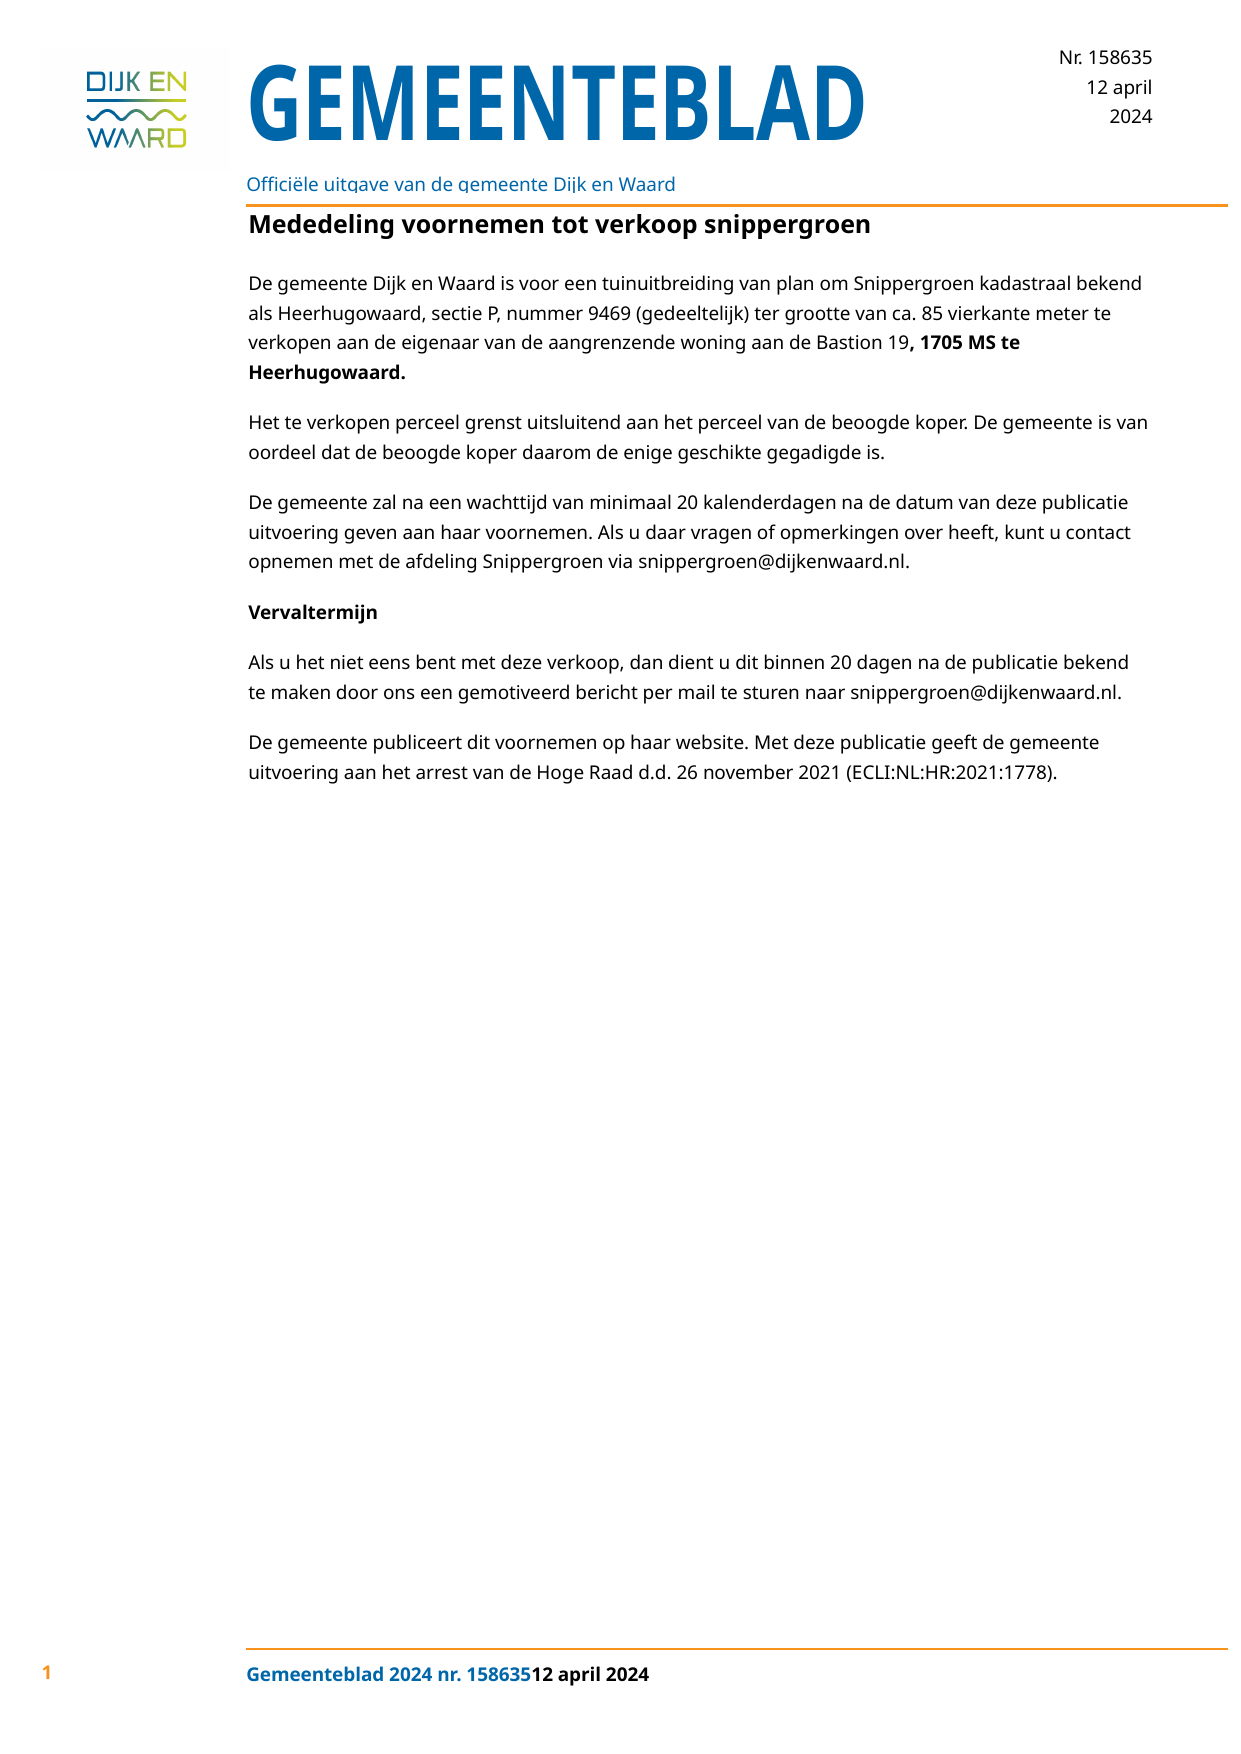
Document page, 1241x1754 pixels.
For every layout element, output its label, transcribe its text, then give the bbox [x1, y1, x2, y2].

text De gemeente publiceert dit voornemen op haar website. Met deze publicatie geeft de gemeente uitvoering aan het arrest van de Hoge Raad d.d. 26 november 2021 (ECLI:NL:HR:2021:1778). [248, 729, 1152, 785]
text Vervaltermijn [248, 599, 1152, 625]
text De gemeente zal na een wachttijd van minimaal 20 kalenderdagen na de datum van deze publicatie uitvoering geven aan haar voornemen. Als u daar vragen of opmerkingen over heeft, kunt u contact opnemen met de afdeling Snippergroen via snippergroen@dijkenwaard.nl. [248, 489, 1152, 574]
text Als u het niet eens bent met deze verkoop, dan dient u dit binnen 20 dagen na de publicatie bekend te maken door ons een gemotiveerd bericht per mail te sturen naar snippergroen@dijkenwaard.nl. [248, 649, 1152, 705]
text De gemeente Dijk en Waard is voor een tuinuitbreiding van plan om Snippergroen kadastraal bekend als Heerhugowaard, sectie P, nummer 9469 (gedeeltelijk) ter grootte van ca. 85 vierkante meter te verkopen aan de eigenaar van de aangrenzende woning aan de Bastion 19, 1705 MS te Heerhugowaard. [248, 270, 1152, 385]
text Het te verkopen perceel grenst uitsluitend aan het perceel van de beoogde koper. De gemeente is van oordeel dat de beoogde koper daarom de enige geschikte gegadigde is. [248, 409, 1152, 465]
text Mededeling voornemen tot verkoop snippergroen [248, 207, 1152, 241]
picture [41, 47, 231, 172]
